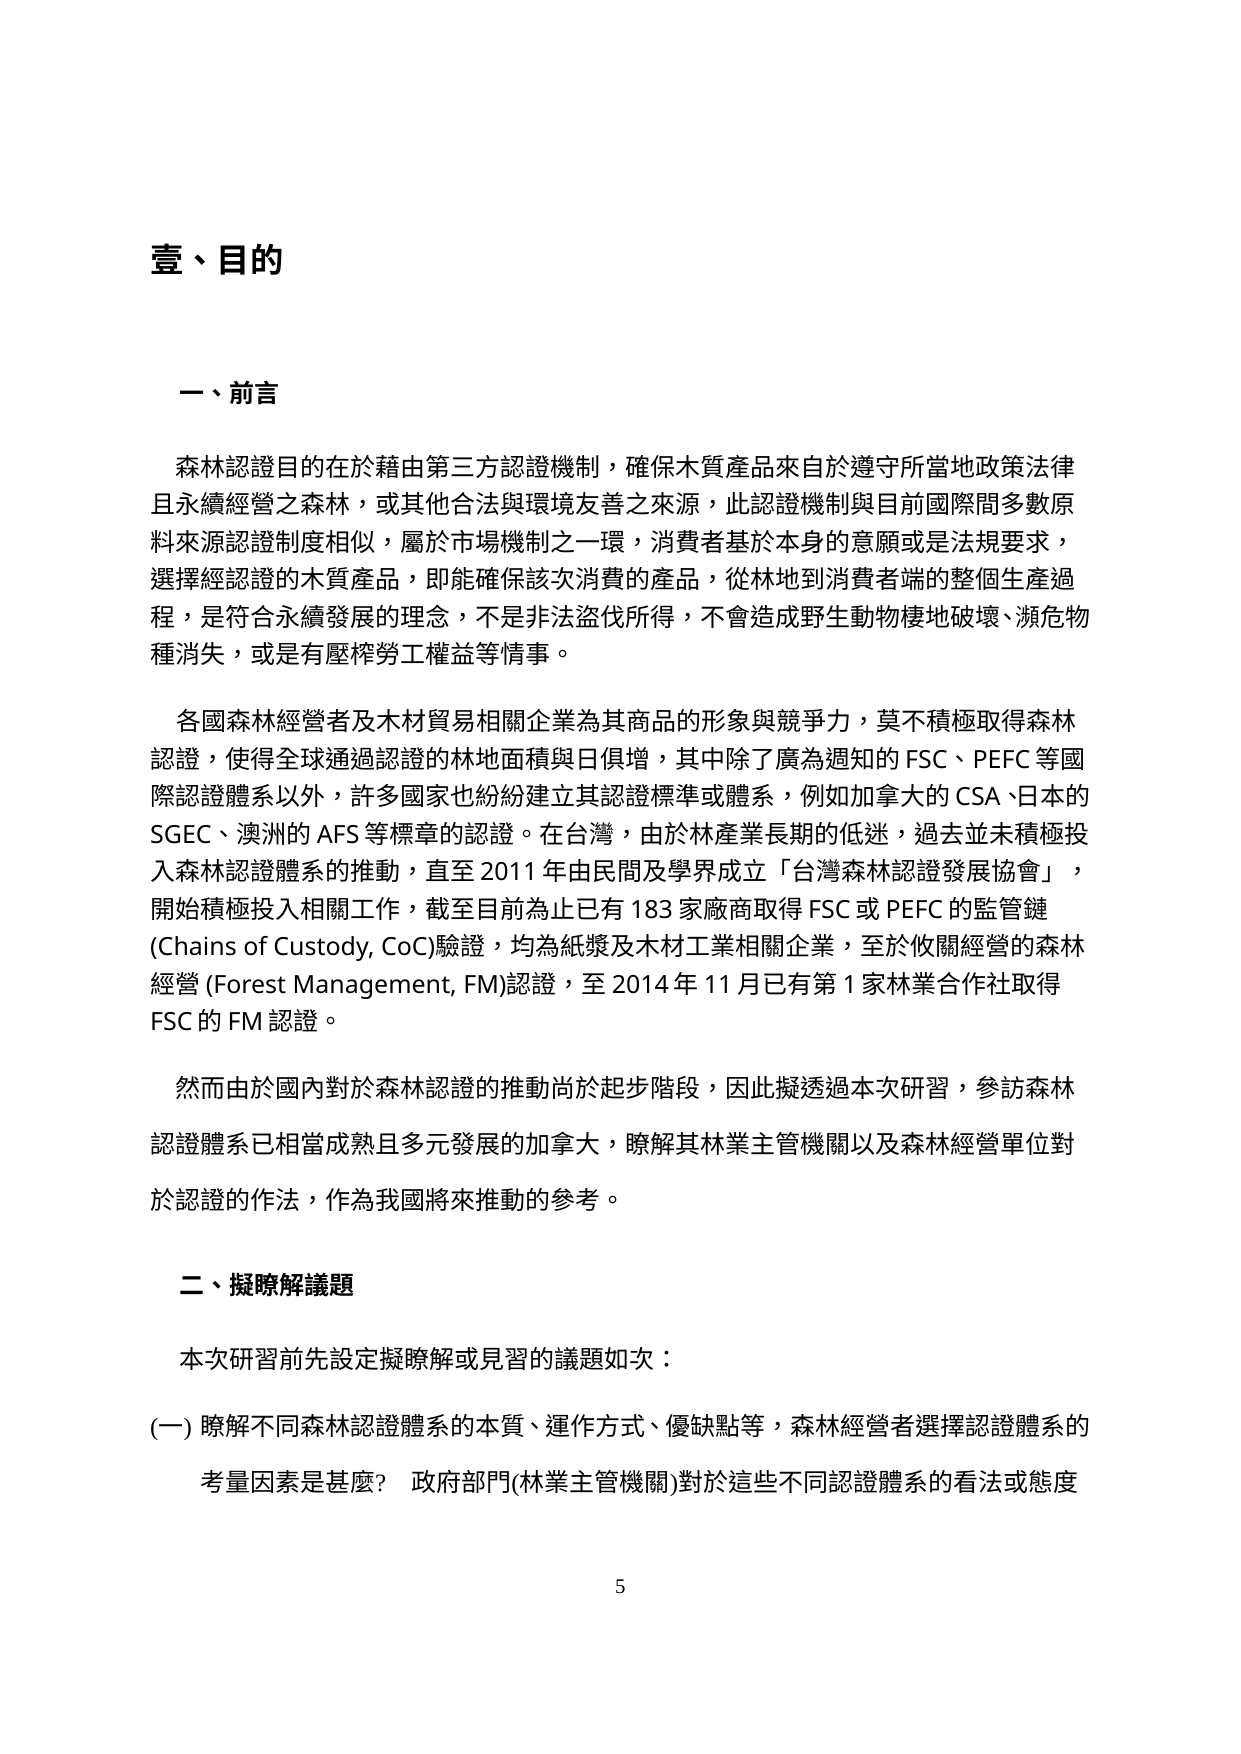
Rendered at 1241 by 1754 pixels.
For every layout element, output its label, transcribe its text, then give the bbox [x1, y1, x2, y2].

subtitle 二、擬瞭解議題 [179, 1265, 1090, 1302]
text 然而由於國內對於森林認證的推動尚於起步階段，因此擬透過本次研習，參訪森林認證體系已相當成熟且多元發展的加拿大，瞭解其林業主管機關以及森林經營單位對於認證的作法，作為我國將來推動的參考。 [150, 1068, 1090, 1218]
subtitle 一、前言 [179, 373, 1090, 411]
list 瞭解不同森林認證體系的本質、運作方式、優缺點等，森林經營者選擇認證體系的考量因素是甚麼? 政府部門(林業主管機關)對於這些不同認證體系的看法或態度 [150, 1405, 1090, 1499]
text 各國森林經營者及木材貿易相關企業為其商品的形象與競爭力，莫不積極取得森林認證，使得全球通過認證的林地面積與日俱增，其中除了廣為週知的FSC、PEFC等國際認證體系以外，許多國家也紛紛建立其認證標準或體系，例如加拿大的CSA、日本的SGEC、澳洲的AFS等標章的認證。在台灣，由於林產業長期的低迷，過去並未積極投入森林認證體系的推動，直至2011年由民間及學界成立「台灣森林認證發展協會」，開始積極投入相關工作，截至目前為止已有183家廠商取得FSC或PEFC的監管鏈(Chains of Custody, CoC)驗證，均為紙漿及木材工業相關企業，至於攸關經營的森林經營 (Forest Management, FM)認證，至2014年11月已有第1家林業合作社取得FSC的FM認證。 [150, 701, 1090, 1038]
subtitle 壹、目的 [150, 221, 1090, 296]
text 森林認證目的在於藉由第三方認證機制，確保木質產品來自於遵守所當地政策法律且永續經營之森林，或其他合法與環境友善之來源，此認證機制與目前國際間多數原料來源認證制度相似，屬於市場機制之一環，消費者基於本身的意願或是法規要求，選擇經認證的木質產品，即能確保該次消費的產品，從林地到消費者端的整個生產過程，是符合永續發展的理念，不是非法盜伐所得，不會造成野生動物棲地破壞、瀕危物種消失，或是有壓榨勞工權益等情事。 [150, 447, 1090, 672]
text 本次研習前先設定擬瞭解或見習的議題如次： [179, 1339, 1090, 1376]
